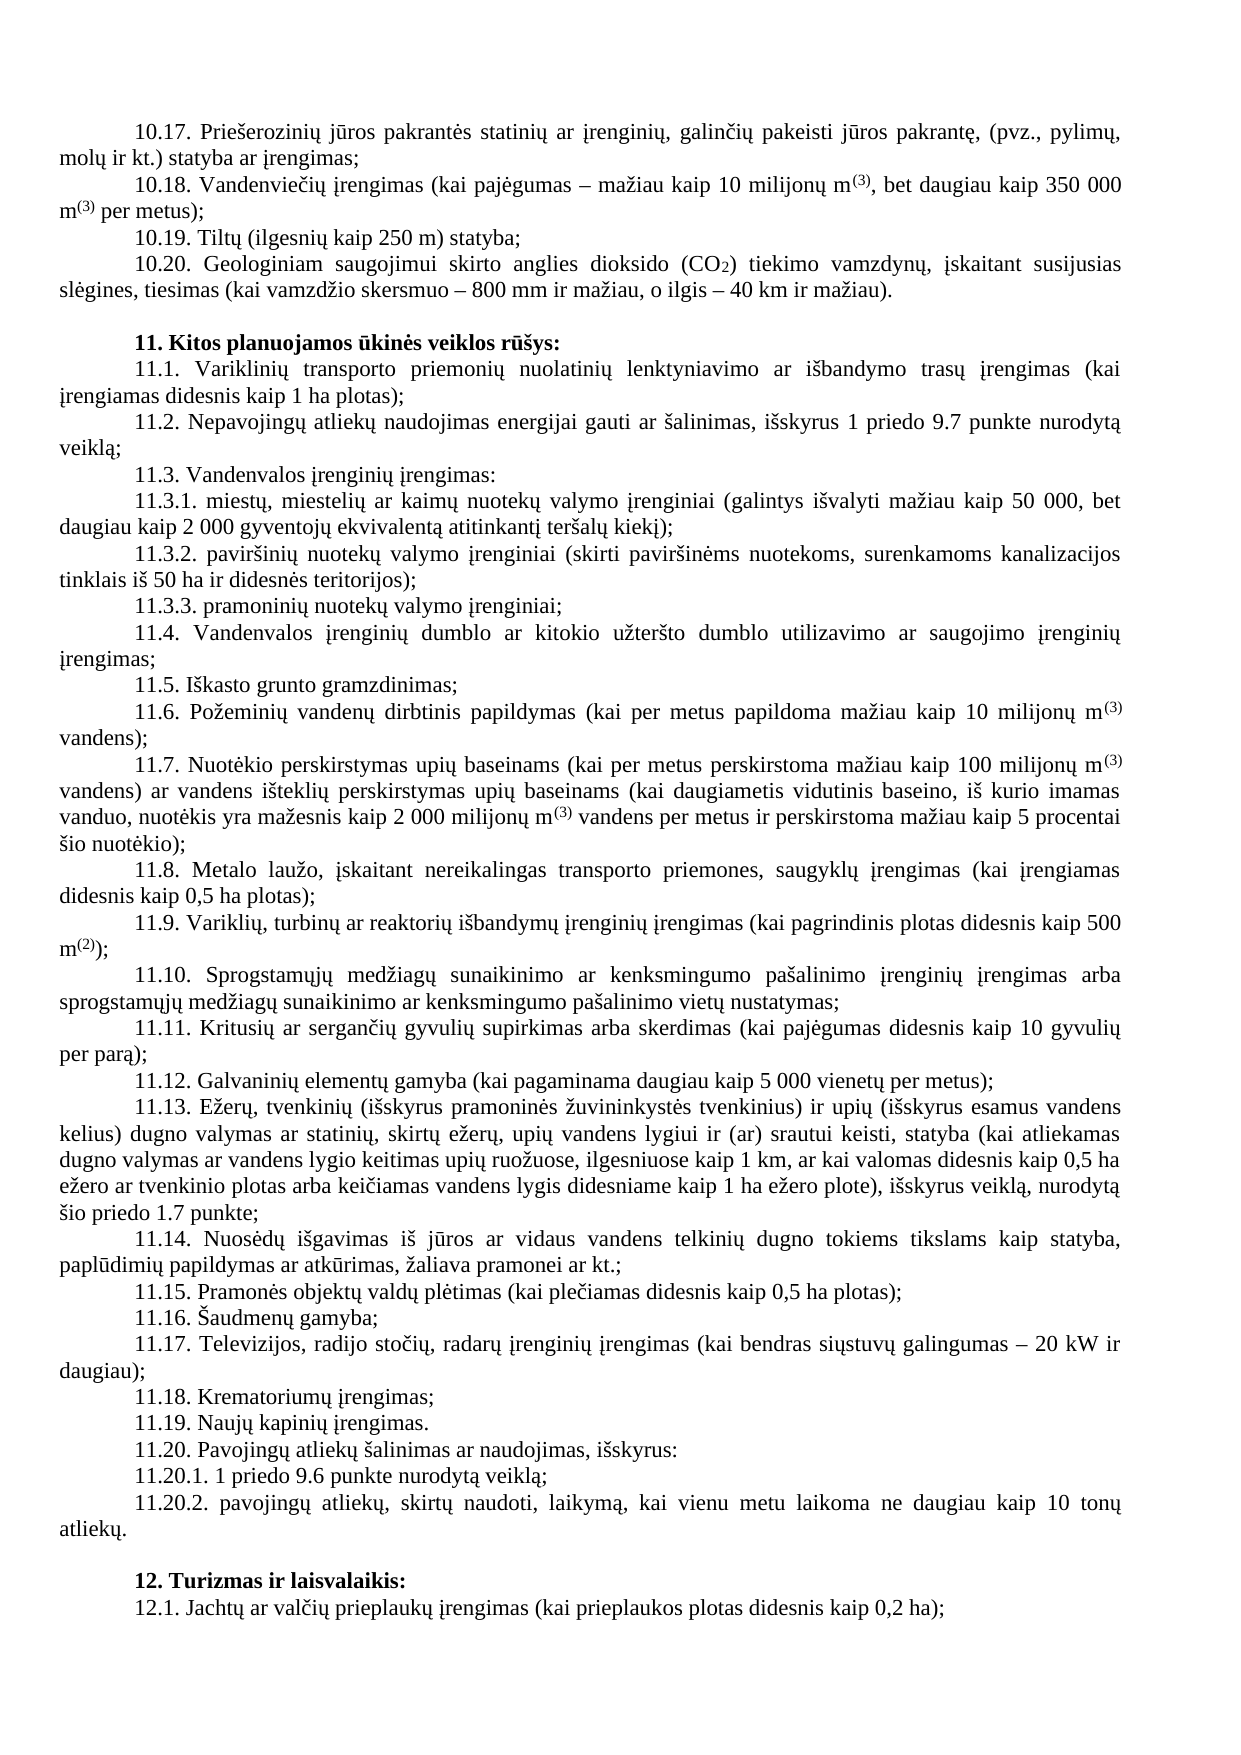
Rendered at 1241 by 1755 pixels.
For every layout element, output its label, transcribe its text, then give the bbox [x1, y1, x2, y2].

text 11.16. Šaudmenų gamyba; [59, 1304, 1122, 1330]
text 10.19. Tiltų (ilgesnių kaip 250 m) statyba; [59, 223, 1122, 250]
text 11.3.1. miestų, miestelių ar kaimų nuotekų valymo įrenginiai (galintys išvalyti mažiau kaip 50 000, bet daugiau kaip 2 000 gyventojų ekvivalentą atitinkantį teršalų kiekį); [59, 487, 1122, 540]
text 11.9. Variklių, turbinų ar reaktorių išbandymų įrenginių įrengimas (kai pagrindinis plotas didesnis kaip 500 m(2)); [59, 909, 1122, 961]
text 11.1. Variklinių transporto priemonių nuolatinių lenktyniavimo ar išbandymo trasų įrengimas (kai įrengiamas didesnis kaip 1 ha plotas); [59, 355, 1122, 408]
text 11.2. Nepavojingų atliekų naudojimas energijai gauti ar šalinimas, išskyrus 1 priedo 9.7 punkte nurodytą veiklą; [59, 408, 1122, 461]
text 11.13. Ežerų, tvenkinių (išskyrus pramoninės žuvininkystės tvenkinius) ir upių (išskyrus esamus vandens kelius) dugno valymas ar statinių, skirtų ežerų, upių vandens lygiui ir (ar) srautui keisti, statyba (kai atliekamas dugno valymas ar vandens lygio keitimas upių ruožuose, ilgesniuose kaip 1 km, ar kai valomas didesnis kaip 0,5 ha ežero ar tvenkinio plotas arba keičiamas vandens lygis didesniame kaip 1 ha ežero plote), išskyrus veiklą, nurodytą šio priedo 1.7 punkte; [59, 1093, 1122, 1225]
text 11.12. Galvaninių elementų gamyba (kai pagaminama daugiau kaip 5 000 vienetų per metus); [59, 1067, 1122, 1093]
text 11.5. Iškasto grunto gramzdinimas; [59, 672, 1122, 698]
text 11.3. Vandenvalos įrenginių įrengimas: [59, 461, 1122, 487]
text 11.14. Nuosėdų išgavimas iš jūros ar vidaus vandens telkinių dugno tokiems tikslams kaip statyba, paplūdimių papildymas ar atkūrimas, žaliava pramonei ar kt.; [59, 1225, 1122, 1278]
text 11.19. Naujų kapinių įrengimas. [59, 1409, 1122, 1436]
text 11.3.3. pramoninių nuotekų valymo įrenginiai; [59, 592, 1122, 619]
text 10.18. Vandenviečių įrengimas (kai pajėgumas – mažiau kaip 10 milijonų m(3), bet daugiau kaip 350 000 m(3) per metus); [59, 171, 1122, 223]
text 11.8. Metalo laužo, įskaitant nereikalingas transporto priemones, saugyklų įrengimas (kai įrengiamas didesnis kaip 0,5 ha plotas); [59, 856, 1122, 909]
text 11.20. Pavojingų atliekų šalinimas ar naudojimas, išskyrus: [59, 1436, 1122, 1462]
text 11.20.1. 1 priedo 9.6 punkte nurodytą veiklą; [59, 1462, 1122, 1488]
text 11.20.2. pavojingų atliekų, skirtų naudoti, laikymą, kai vienu metu laikoma ne daugiau kaip 10 tonų atliekų. [59, 1488, 1122, 1541]
text 11.6. Požeminių vandenų dirbtinis papildymas (kai per metus papildoma mažiau kaip 10 milijonų m(3) vandens); [59, 698, 1122, 751]
text 11.15. Pramonės objektų valdų plėtimas (kai plečiamas didesnis kaip 0,5 ha plotas); [59, 1278, 1122, 1304]
text 11.18. Krematoriumų įrengimas; [59, 1383, 1122, 1409]
text 11. Kitos planuojamos ūkinės veiklos rūšys: [59, 329, 1122, 355]
text 10.20. Geologiniam saugojimui skirto anglies dioksido (CO2) tiekimo vamzdynų, įskaitant susijusias slėgines, tiesimas (kai vamzdžio skersmuo – 800 mm ir mažiau, o ilgis – 40 km ir mažiau). [59, 250, 1122, 303]
text 11.11. Kritusių ar sergančių gyvulių supirkimas arba skerdimas (kai pajėgumas didesnis kaip 10 gyvulių per parą); [59, 1014, 1122, 1067]
text 11.3.2. paviršinių nuotekų valymo įrenginiai (skirti paviršinėms nuotekoms, surenkamoms kanalizacijos tinklais iš 50 ha ir didesnės teritorijos); [59, 540, 1122, 592]
text 11.10. Sprogstamųjų medžiagų sunaikinimo ar kenksmingumo pašalinimo įrenginių įrengimas arba sprogstamųjų medžiagų sunaikinimo ar kenksmingumo pašalinimo vietų nustatymas; [59, 961, 1122, 1014]
text 10.17. Priešerozinių jūros pakrantės statinių ar įrenginių, galinčių pakeisti jūros pakrantę, (pvz., pylimų, molų ir kt.) statyba ar įrengimas; [59, 118, 1122, 171]
text 12. Turizmas ir laisvalaikis: [59, 1568, 1122, 1594]
text 12.1. Jachtų ar valčių prieplaukų įrengimas (kai prieplaukos plotas didesnis kaip 0,2 ha); [59, 1594, 1122, 1620]
text 11.17. Televizijos, radijo stočių, radarų įrenginių įrengimas (kai bendras siųstuvų galingumas – 20 kW ir daugiau); [59, 1330, 1122, 1383]
text 11.7. Nuotėkio perskirstymas upių baseinams (kai per metus perskirstoma mažiau kaip 100 milijonų m(3) vandens) ar vandens išteklių perskirstymas upių baseinams (kai daugiametis vidutinis baseino, iš kurio imamas vanduo, nuotėkis yra mažesnis kaip 2 000 milijonų m(3) vandens per metus ir perskirstoma mažiau kaip 5 procentai šio nuotėkio); [59, 751, 1122, 856]
text 11.4. Vandenvalos įrenginių dumblo ar kitokio užteršto dumblo utilizavimo ar saugojimo įrenginių įrengimas; [59, 619, 1122, 672]
